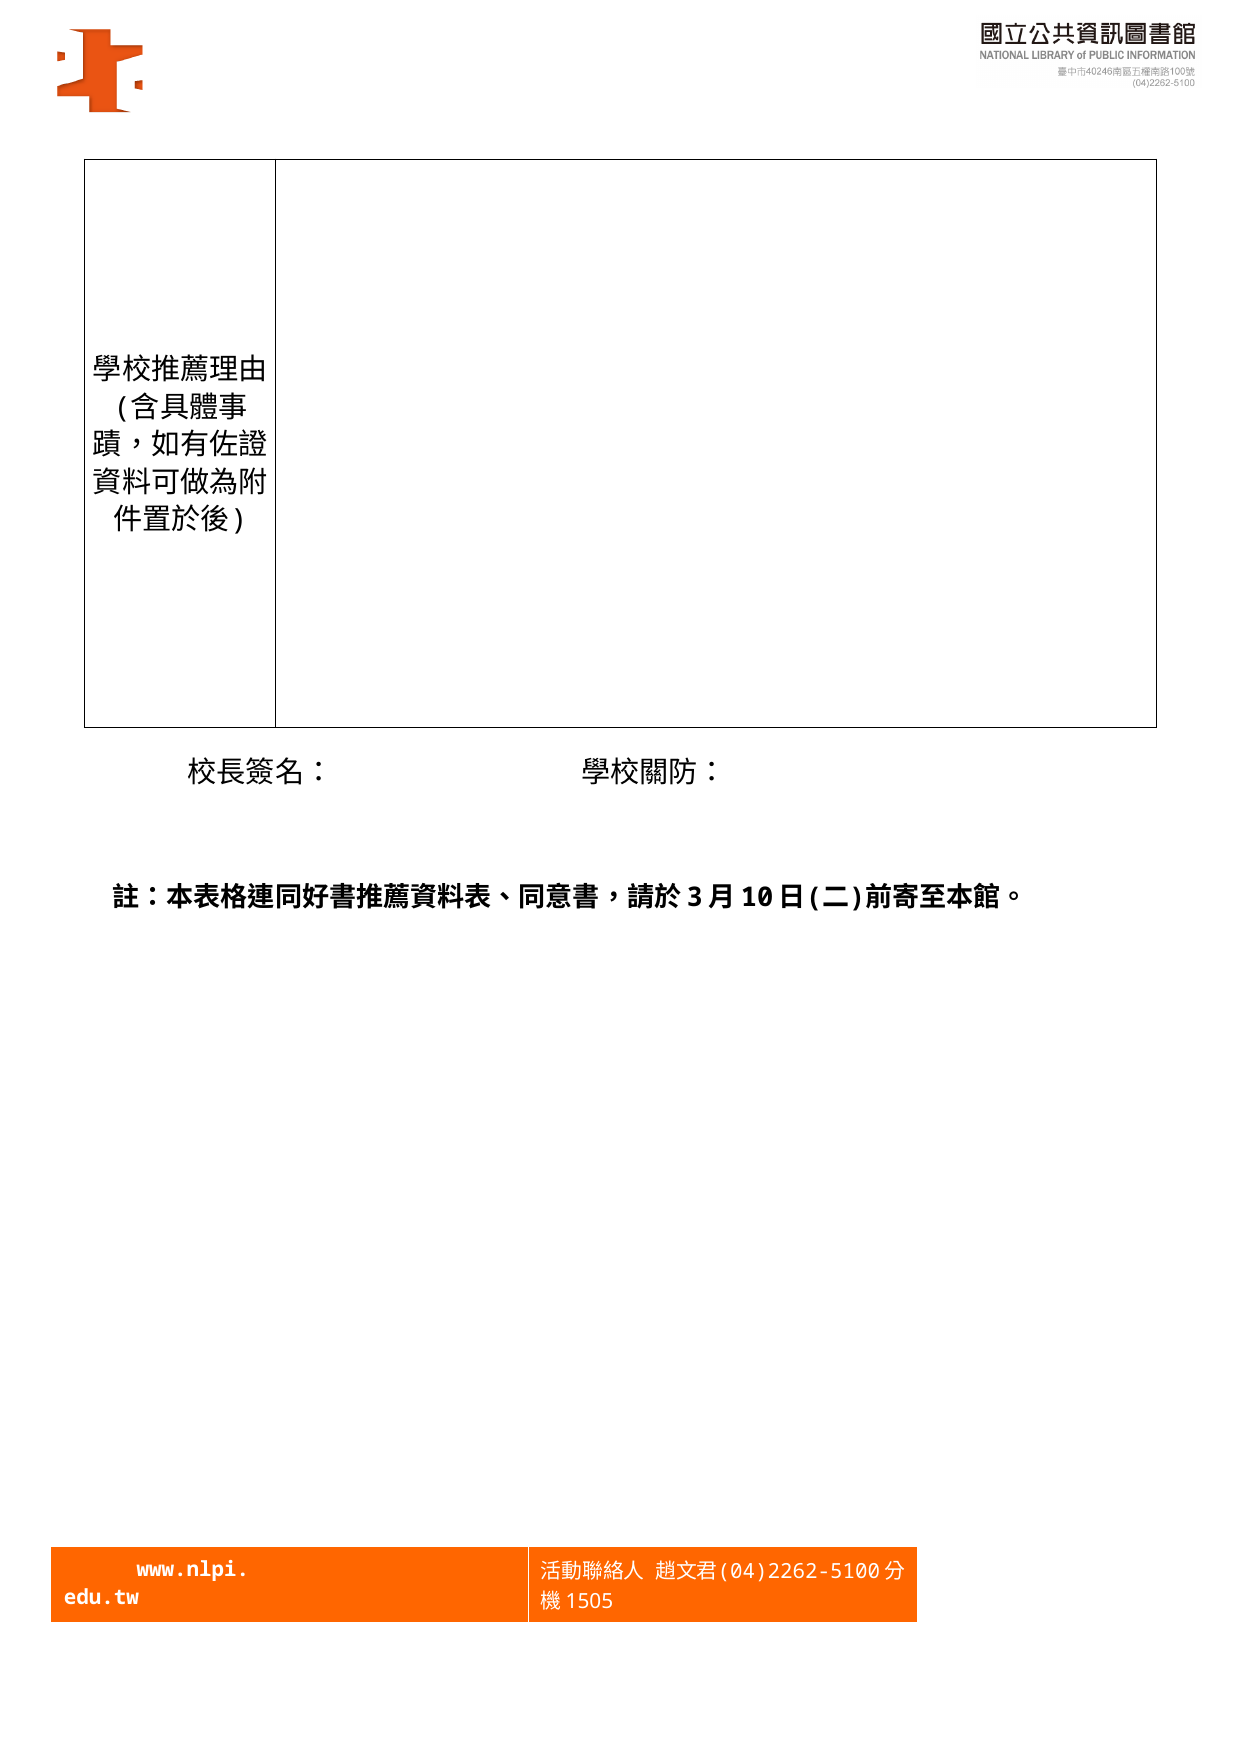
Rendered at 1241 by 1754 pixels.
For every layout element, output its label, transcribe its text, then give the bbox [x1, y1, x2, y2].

table_cell [276, 160, 1156, 727]
text 註：本表格連同好書推薦資料表、同意書，請於3月10日(二)前寄至本館。 [112, 853, 1053, 916]
text 校長簽名： 學校關防： [187, 728, 1053, 791]
table_cell 學校推薦理由(含具體事蹟，如有佐證資料可做為附件置於後) [85, 160, 275, 727]
